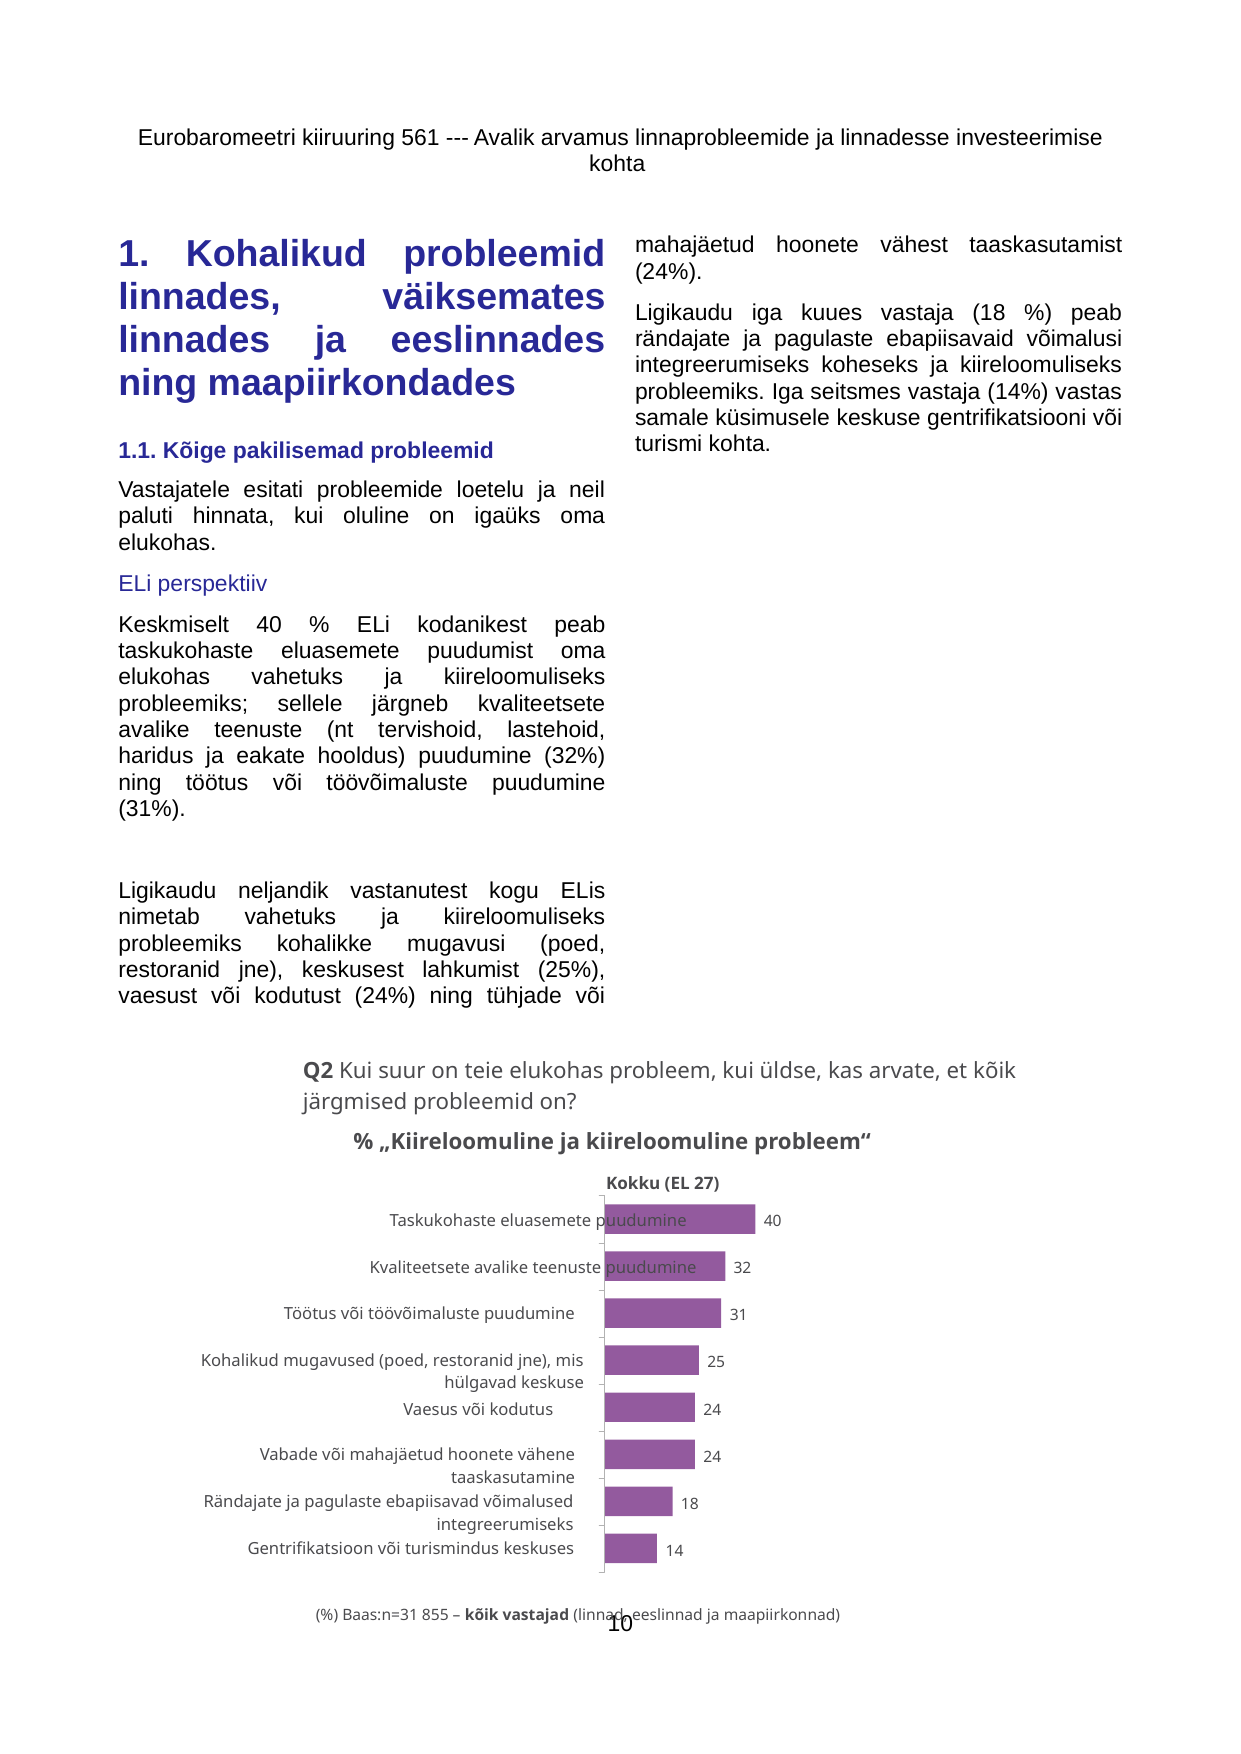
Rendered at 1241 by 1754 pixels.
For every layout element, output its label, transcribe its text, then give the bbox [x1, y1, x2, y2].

text Keskmiselt 40 % ELi kodanikest peab taskukohaste eluasemete puudumist oma elukohas vahetuks ja kiireloomuliseks probleemiks; sellele järgneb kvaliteetsete avalike teenuste (nt tervishoid, lastehoid, haridus ja eakate hooldus) puudumine (32%) ning töötus või töövõimaluste puudumine (31%). [118, 611, 605, 821]
text Ligikaudu iga kuues vastaja (18 %) peab rändajate ja pagulaste ebapiisavaid võimalusi integreerumiseks koheseks ja kiireloomuliseks probleemiks. Iga seitsmes vastaja (14%) vastas samale küsimusele keskuse gentrifikatsiooni või turismi kohta. [635, 298, 1122, 457]
text Vastajatele esitati probleemide loetelu ja neil paluti hinnata, kui oluline on igaüks oma elukohas. [118, 476, 605, 555]
subtitle 1.1. Kõige pakilisemad probleemid [118, 437, 605, 463]
text ELi perspektiiv [118, 569, 605, 596]
subtitle 1. Kohalikud probleemid linnades, väiksemates linnades ja eeslinnades ning maapiirkondades [118, 231, 605, 404]
text Ligikaudu neljandik vastanutest kogu ELis nimetab vahetuks ja kiireloomuliseks probleemiks kohalikke mugavusi (poed, restoranid jne), keskusest lahkumist (25%), vaesust või kodutust (24%) ning tühjade või [118, 877, 605, 1009]
text mahajäetud hoonete vähest taaskasutamist (24%). [635, 231, 1122, 284]
